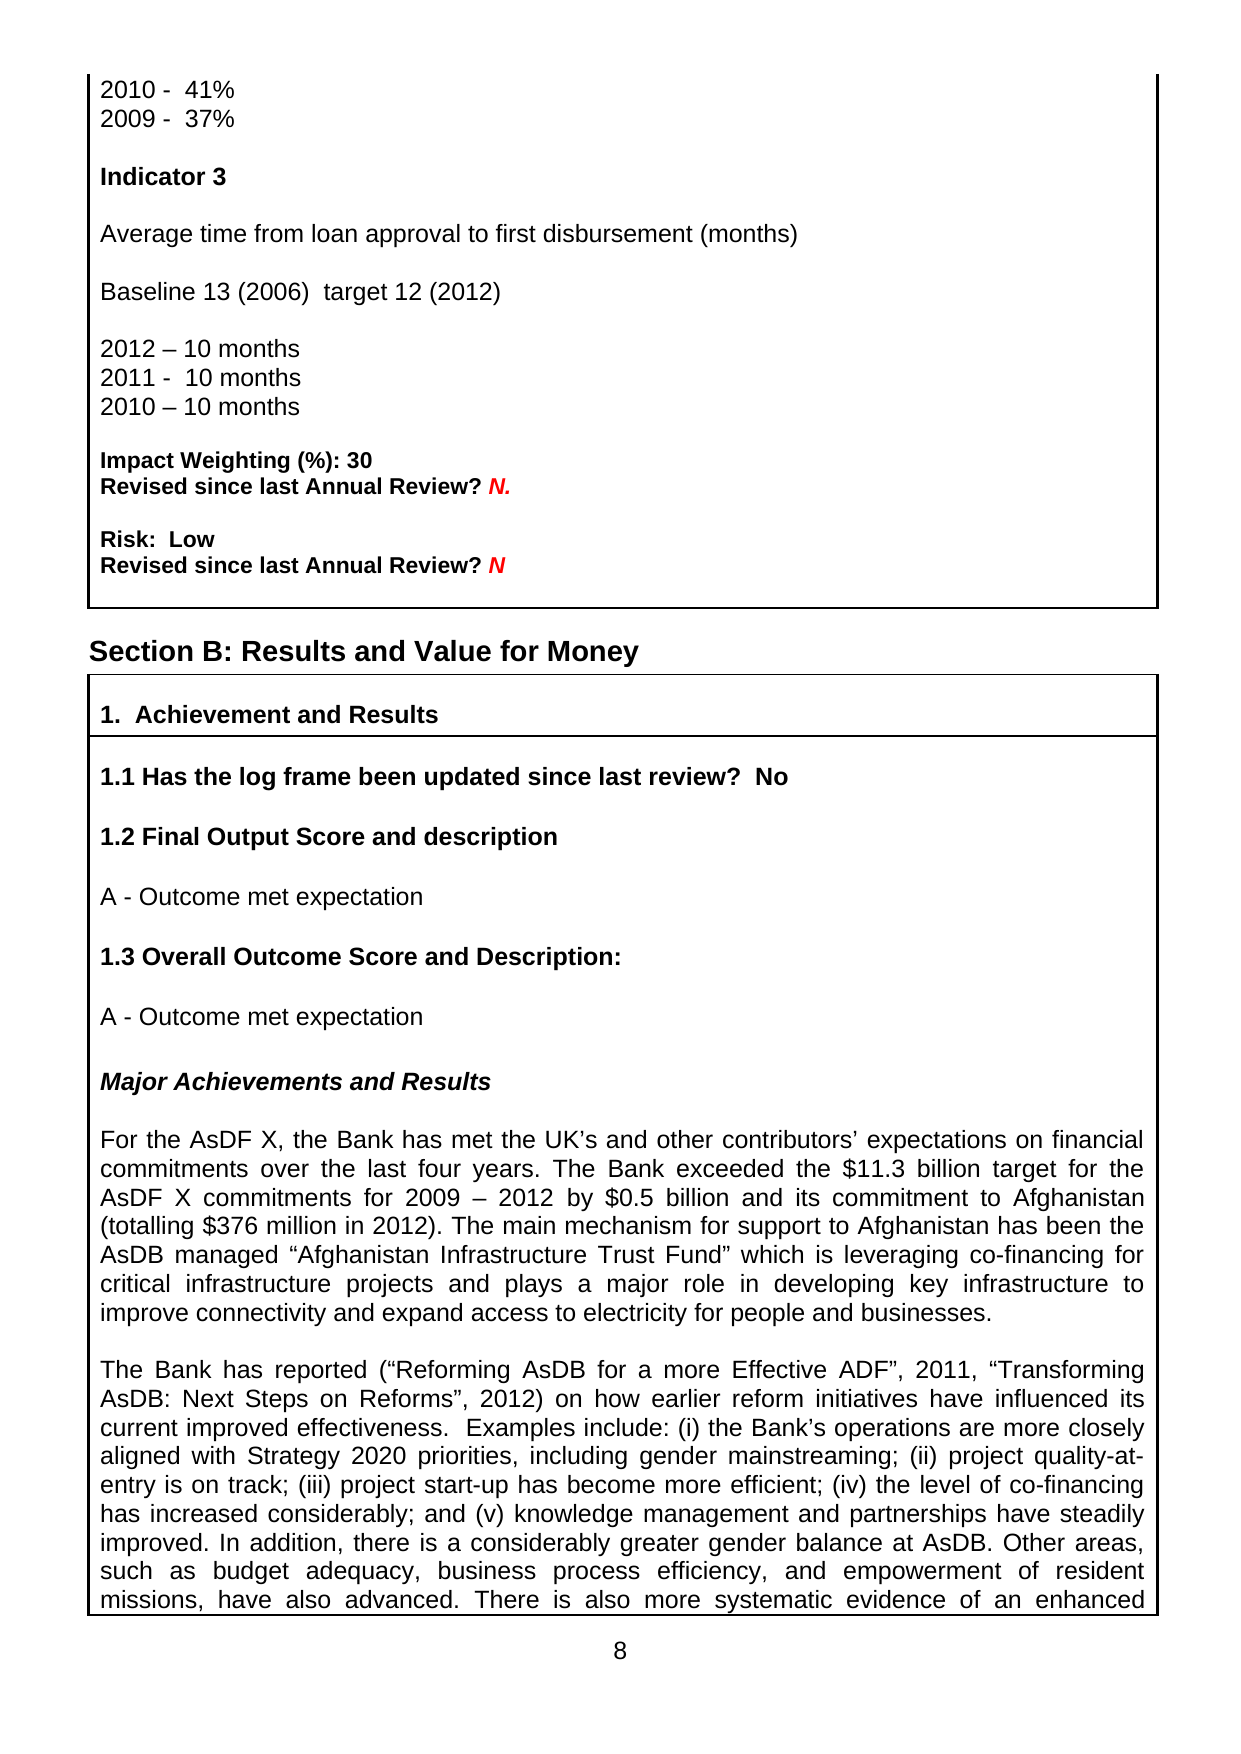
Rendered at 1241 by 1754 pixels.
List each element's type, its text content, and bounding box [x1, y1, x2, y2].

table_header 1. Achievement and Results [90, 675, 1156, 735]
table_cell Impact Weighting (%): 30 Revised since last Annual Review? N. Risk: Low Revised since last Annual Review? N [90, 420, 1156, 607]
subtitle Section B: Results and Value for Money [89, 634, 1152, 667]
table_cell Major Achievements and Results [90, 1037, 1156, 1125]
table_cell 1.1 Has the log frame been updated since last review? No 1.2 Final Output Score and description A - Outcome met expectation 1.3 Overall Outcome Score and Description: A - Outcome met expectation [90, 737, 1156, 1037]
table_cell For the AsDF X, the Bank has met the UK’s and other contributors’ expectations on financial commitments over the last four years. The Bank exceeded the $11.3 billion target for the AsDF X commitments for 2009 – 2012 by $0.5 billion and its commitment to Afghanistan (totalling $376 million in 2012). The main mechanism for support to Afghanistan has been the AsDB managed “Afghanistan Infrastructure Trust Fund” which is leveraging co-financing for critical infrastructure projects and plays a major role in developing key infrastructure to improve connectivity and expand access to electricity for people and businesses. The Bank has reported (“Reforming AsDB for a more Effective ADF”, 2011, “Transforming AsDB: Next Steps on Reforms”, 2012) on how earlier reform initiatives have influenced its current improved effectiveness. Examples include: (i) the Bank’s operations are more closely aligned with Strategy 2020 priorities, including gender mainstreaming; (ii) project quality-at-entry is on track; (iii) project start-up has become more efficient; (iv) the level of co-financing has increased considerably; and (v) knowledge management and partnerships have steadily improved. In addition, there is a considerably greater gender balance at AsDB. Other areas, such as budget adequacy, business process efficiency, and empowerment of resident missions, have also advanced. There is also more systematic evidence of an enhanced [90, 1125, 1156, 1614]
table_cell 2010 - 41% 2009 - 37% Indicator 3 Average time from loan approval to first disbursement (months) Baseline 13 (2006) target 12 (2012) 2012 – 10 months 2011 - 10 months 2010 – 10 months [90, 74, 1156, 420]
